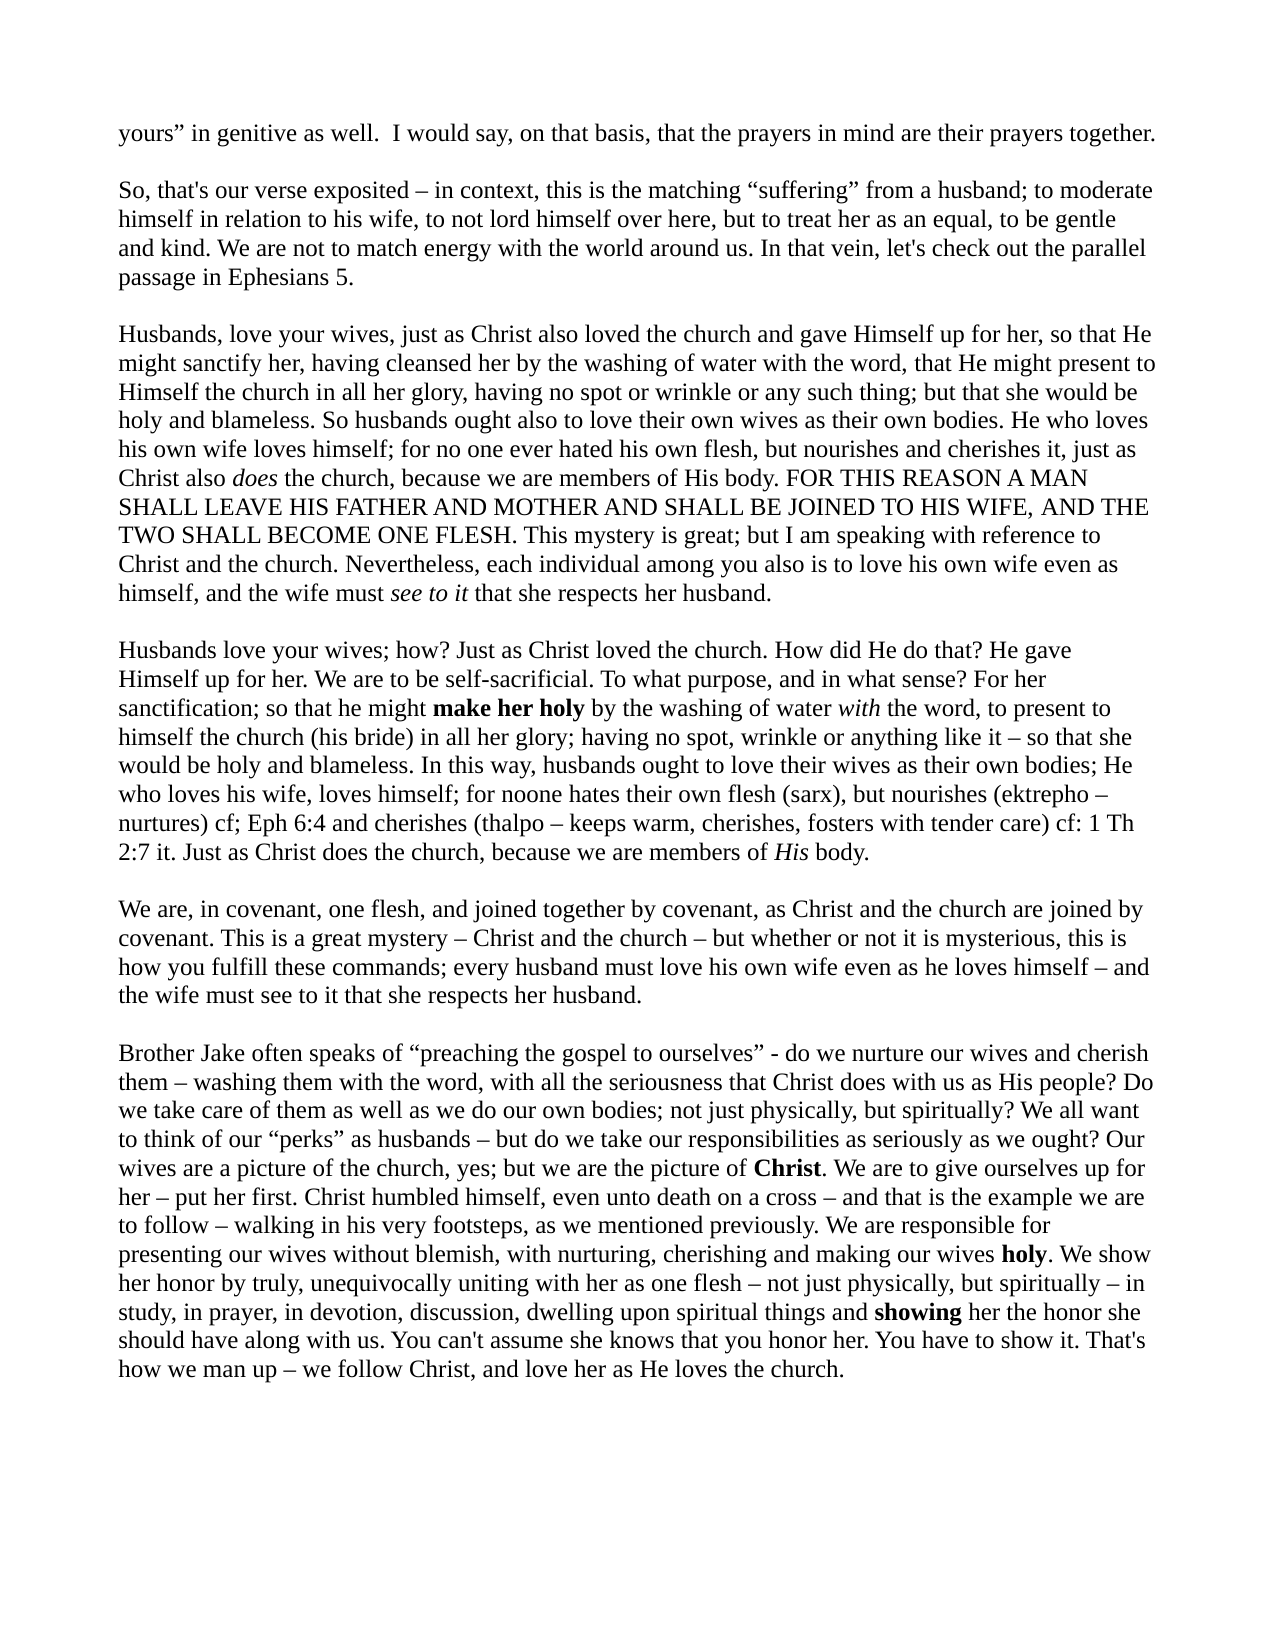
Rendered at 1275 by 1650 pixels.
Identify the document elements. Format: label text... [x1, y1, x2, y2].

text Brother Jake often speaks of “preaching the gospel to ourselves” - do we nurture our wives and cherish them – washing them with the word, with all the seriousness that Christ does with us as His people? Do we take care of them as well as we do our own bodies; not just physically, but spiritually? We all want to think of our “perks” as husbands – but do we take our responsibilities as seriously as we ought? Our wives are a picture of the church, yes; but we are the picture of Christ. We are to give ourselves up for her – put her first. Christ humbled himself, even unto death on a cross – and that is the example we are to follow – walking in his very footsteps, as we mentioned previously. We are responsible for presenting our wives without blemish, with nurturing, cherishing and making our wives holy. We show her honor by truly, unequivocally uniting with her as one flesh – not just physically, but spiritually – in study, in prayer, in devotion, discussion, dwelling upon spiritual things and showing her the honor she should have along with us. You can't assume she knows that you honor her. You have to show it. That's how we man up – we follow Christ, and love her as He loves the church. [118, 1038, 1157, 1383]
text So, that's our verse exposited – in context, this is the matching “suffering” from a husband; to moderate himself in relation to his wife, to not lord himself over here, but to treat her as an equal, to be gentle and kind. We are not to match energy with the world around us. In that vein, let's check out the parallel passage in Ephesians 5. [118, 176, 1157, 291]
text Husbands, love your wives, just as Christ also loved the church and gave Himself up for her, so that He might sanctify her, having cleansed her by the washing of water with the word, that He might present to Himself the church in all her glory, having no spot or wrinkle or any such thing; but that she would be holy and blameless. So husbands ought also to love their own wives as their own bodies. He who loves his own wife loves himself; for no one ever hated his own flesh, but nourishes and cherishes it, just as Christ also does the church, because we are members of His body. FOR THIS REASON A MAN SHALL LEAVE HIS FATHER AND MOTHER AND SHALL BE JOINED TO HIS WIFE, AND THE TWO SHALL BECOME ONE FLESH. This mystery is great; but I am speaking with reference to Christ and the church. Nevertheless, each individual among you also is to love his own wife even as himself, and the wife must see to it that she respects her husband. [118, 319, 1157, 607]
text We are, in covenant, one flesh, and joined together by covenant, as Christ and the church are joined by covenant. This is a great mystery – Christ and the church – but whether or not it is mysterious, this is how you fulfill these commands; every husband must love his own wife even as he loves himself – and the wife must see to it that she respects her husband. [118, 894, 1157, 1009]
text yours” in genitive as well. I would say, on that basis, that the prayers in mind are their prayers together. [118, 118, 1157, 147]
text Husbands love your wives; how? Just as Christ loved the church. How did He do that? He gave Himself up for her. We are to be self-sacrificial. To what purpose, and in what sense? For her sanctification; so that he might make her holy by the washing of water with the word, to present to himself the church (his bride) in all her glory; having no spot, wrinkle or anything like it – so that she would be holy and blameless. In this way, husbands ought to love their wives as their own bodies; He who loves his wife, loves himself; for noone hates their own flesh (sarx), but nourishes (ektrepho – nurtures) cf; Eph 6:4 and cherishes (thalpo – keeps warm, cherishes, fosters with tender care) cf: 1 Th 2:7 it. Just as Christ does the church, because we are members of His body. [118, 636, 1157, 866]
